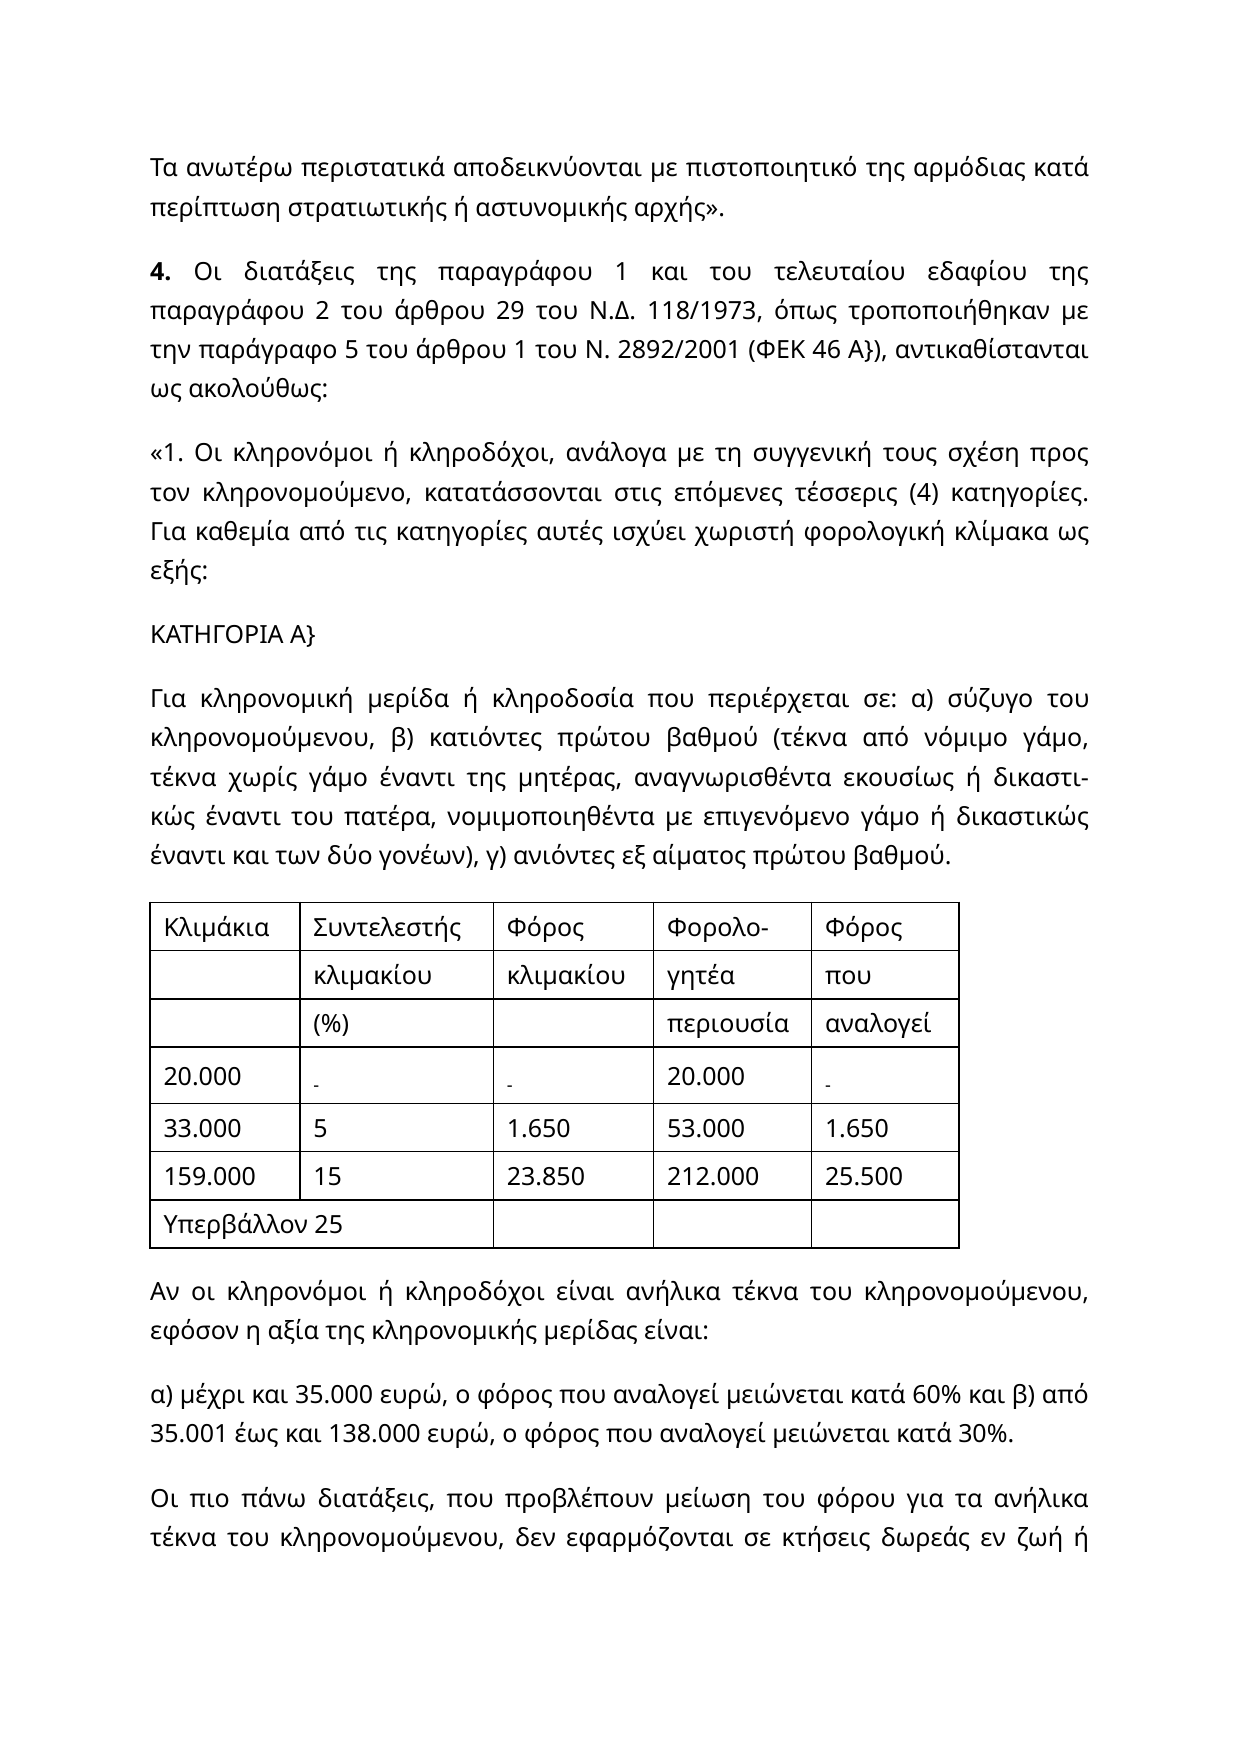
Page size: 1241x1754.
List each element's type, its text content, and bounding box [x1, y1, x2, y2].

table_cell 1.650 [494, 1104, 653, 1151]
text 4. Οι διατάξεις της παραγράφου 1 και του τελευταίου εδαφίου της παραγράφου 2 του άρθρου 29 του Ν.Δ. 118/1973, όπως τροποποιήθηκαν με την παράγραφο 5 του άρθρου 1 του Ν. 2892/2001 (ΦΕΚ 46 Α}), αντικαθίστανται ως ακολούθως: [150, 253, 1090, 405]
table_cell [494, 1000, 653, 1046]
table_cell περιουσία [654, 1000, 811, 1046]
table_cell - [301, 1048, 493, 1103]
table_cell 33.000 [151, 1104, 299, 1151]
table_cell 5 [301, 1104, 493, 1151]
table_header Φόρος [812, 903, 958, 950]
table_cell κλιμακίου [494, 951, 653, 998]
table_header Κλιμάκια [151, 903, 299, 950]
table_cell [151, 951, 299, 998]
text Τα ανωτέρω περιστατικά αποδεικνύονται με πιστοποιητικό της αρμόδιας κατά περίπτωση στρατιωτικής ή αστυνομικής αρχής». [150, 150, 1090, 223]
table_cell [151, 1000, 299, 1046]
text Αν οι κληρονόμοι ή κληροδόχοι είναι ανήλικα τέκνα του κληρονομούμενου, εφόσον η αξία της κληρονομικής μερίδας είναι: [150, 1274, 1090, 1347]
table_cell - [812, 1048, 958, 1103]
table_cell 15 [301, 1152, 493, 1199]
table_cell 212.000 [654, 1152, 811, 1199]
table_header Φορολο- [654, 903, 811, 950]
table_cell κλιμακίου [301, 951, 493, 998]
table_cell [812, 1201, 958, 1247]
table_cell 20.000 [654, 1048, 811, 1103]
text α) μέχρι και 35.000 ευρώ, ο φόρος που αναλογεί μειώνεται κατά 60% και β) από 35.001 έως και 138.000 ευρώ, ο φόρος που αναλογεί μειώνεται κατά 30%. [150, 1377, 1090, 1450]
text ΚΑΤΗΓΟΡΙΑ Α} [150, 617, 1090, 651]
table_header Συντελεστής [301, 903, 493, 950]
text «1. Οι κληρονόμοι ή κληροδόχοι, ανάλογα με τη συγγενική τους σχέση προς τον κληρονομούμενο, κατατάσσονται στις επόμενες τέσσερις (4) κατηγορίες. Για καθεμία από τις κατηγορίες αυτές ισχύει χωριστή φορολογική κλίμακα ως εξής: [150, 435, 1090, 587]
table_cell αναλογεί [812, 1000, 958, 1046]
table_cell (%) [301, 1000, 493, 1046]
text Για κληρονομική μερίδα ή κληροδοσία που περιέρχεται σε: α) σύζυγο του κληρονομούμενου, β) κατιόντες πρώτου βαθμού (τέκνα από νόμιμο γάμο, τέκνα χωρίς γάμο έναντι της μητέρας, αναγνωρισθέντα εκουσίως ή δικαστι- κώς έναντι του πατέρα, νομιμοποιηθέντα με επιγενόμενο γάμο ή δικαστικώς έναντι και των δύο γονέων), γ) ανιόντες εξ αίματος πρώτου βαθμού. [150, 681, 1090, 872]
table_cell 23.850 [494, 1152, 653, 1199]
table_cell 1.650 [812, 1104, 958, 1151]
table_cell - [494, 1048, 653, 1103]
table_cell 25.500 [812, 1152, 958, 1199]
table_cell 53.000 [654, 1104, 811, 1151]
table_cell 159.000 [151, 1152, 299, 1199]
table_cell 20.000 [151, 1048, 299, 1103]
table_cell Υπερβάλλον 25 [151, 1201, 493, 1247]
table_cell γητέα [654, 951, 811, 998]
table_cell που [812, 951, 958, 998]
table_cell [654, 1201, 811, 1247]
table_cell [494, 1201, 653, 1247]
table_header Φόρος [494, 903, 653, 950]
text Οι πιο πάνω διατάξεις, που προβλέπουν μείωση του φόρου για τα ανήλικα τέκνα του κληρονομούμενου, δεν εφαρμόζονται σε κτήσεις δωρεάς εν ζωή ή [150, 1480, 1090, 1553]
